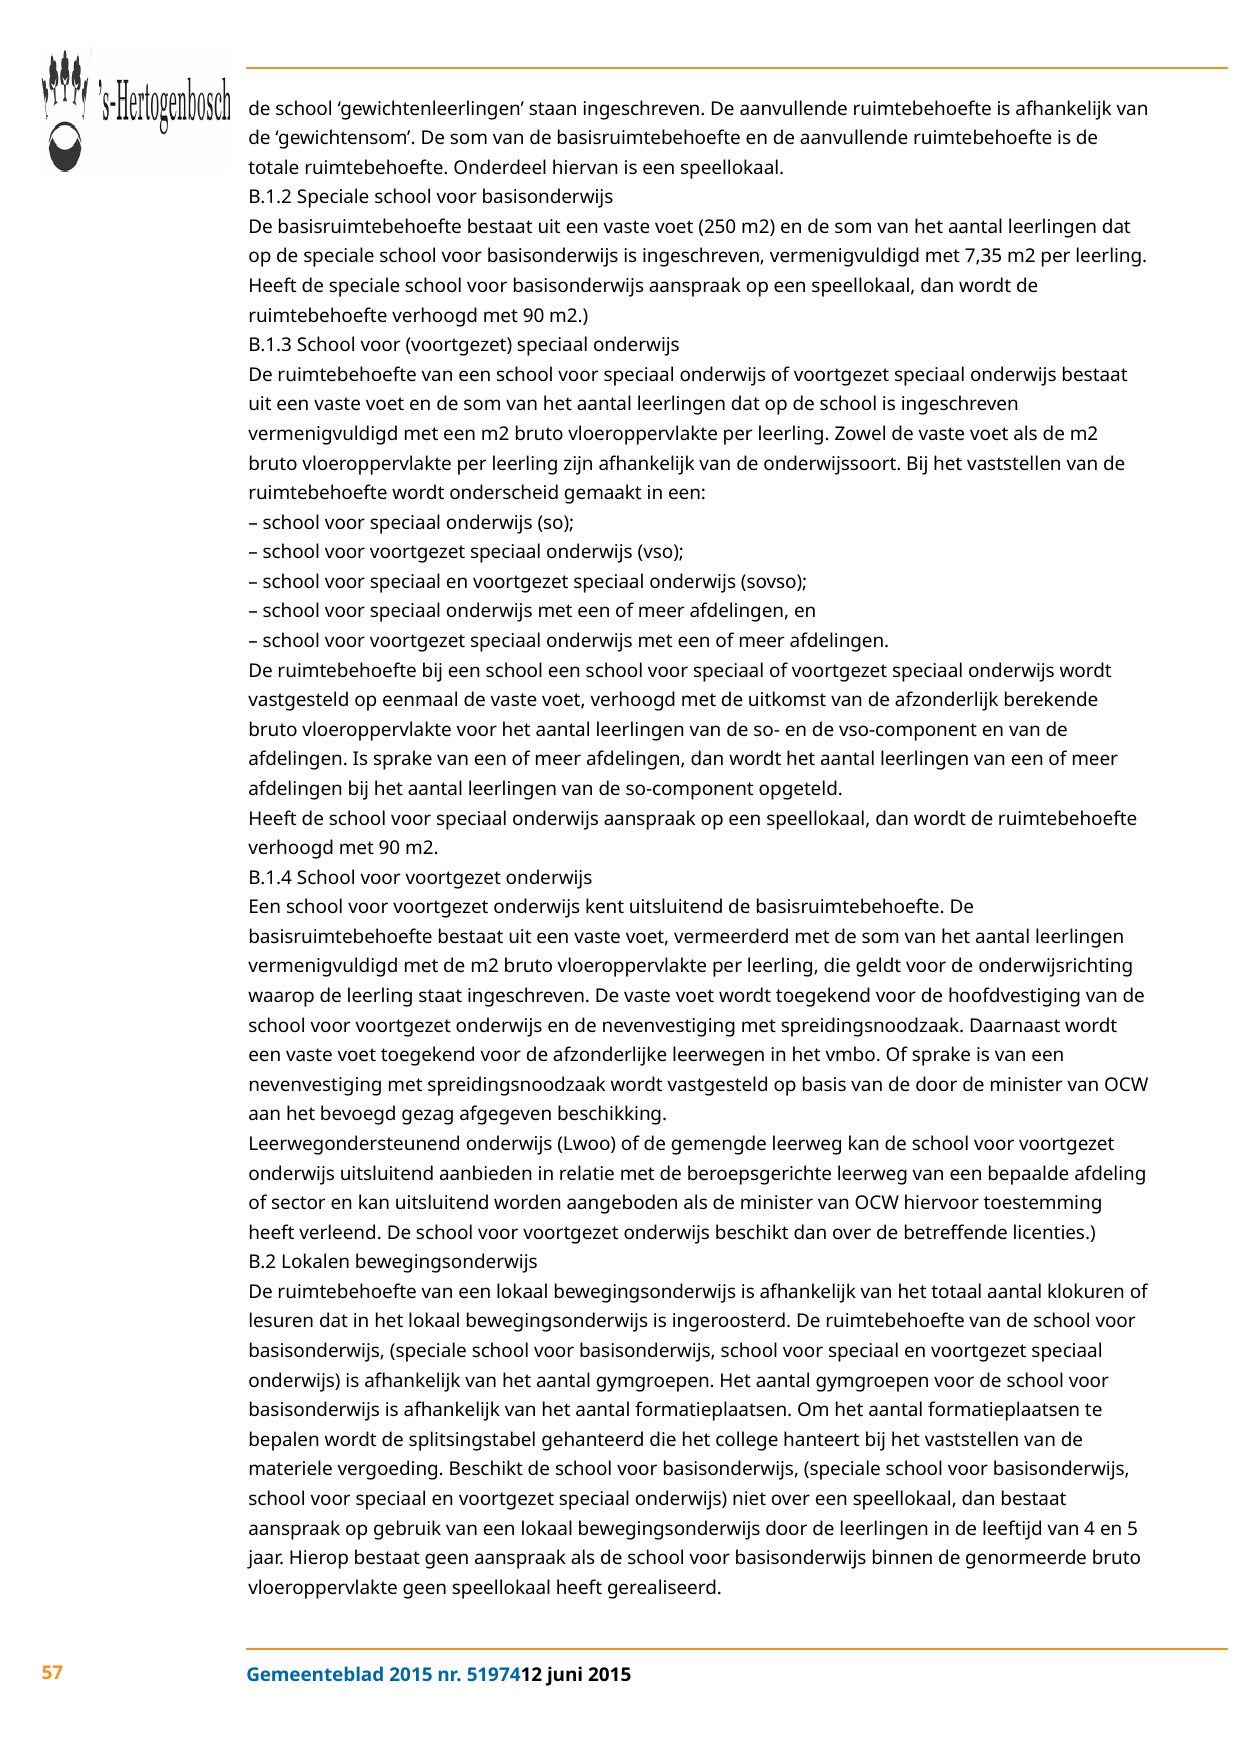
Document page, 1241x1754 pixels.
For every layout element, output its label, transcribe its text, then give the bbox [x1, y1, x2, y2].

text – school voor voortgezet speciaal onderwijs met een of meer afdelingen. [248, 627, 1152, 653]
text B.1.2 Speciale school voor basisonderwijs [248, 183, 1152, 209]
text Een school voor voortgezet onderwijs kent uitsluitend de basisruimtebehoefte. De basisruimtebehoefte bestaat uit een vaste voet, vermeerderd met de som van het aantal leerlingen vermenigvuldigd met de m2 bruto vloeroppervlakte per leerling, die geldt voor de onderwijsrichting waarop de leerling staat ingeschreven. De vaste voet wordt toegekend voor de hoofdvestiging van de school voor voortgezet onderwijs en de nevenvestiging met spreidingsnoodzaak. Daarnaast wordt een vaste voet toegekend voor de afzonderlijke leerwegen in het vmbo. Of sprake is van een nevenvestiging met spreidingsnoodzaak wordt vastgesteld op basis van de door de minister van OCW aan het bevoegd gezag afgegeven beschikking. [248, 893, 1152, 1126]
text de school ‘gewichtenleerlingen’ staan ingeschreven. De aanvullende ruimtebehoefte is afhankelijk van de ‘gewichtensom’. De som van de basisruimtebehoefte en de aanvullende ruimtebehoefte is de totale ruimtebehoefte. Onderdeel hiervan is een speellokaal. [248, 95, 1152, 180]
text De ruimtebehoefte bij een school een school voor speciaal of voortgezet speciaal onderwijs wordt vastgesteld op eenmaal de vaste voet, verhoogd met de uitkomst van de afzonderlijk berekende bruto vloeroppervlakte voor het aantal leerlingen van de so- en de vso-component en van de afdelingen. Is sprake van een of meer afdelingen, dan wordt het aantal leerlingen van een of meer afdelingen bij het aantal leerlingen van de so-component opgeteld. [248, 657, 1152, 801]
text B.2 Lokalen bewegingsonderwijs [248, 1248, 1152, 1274]
text – school voor speciaal onderwijs met een of meer afdelingen, en [248, 598, 1152, 623]
text – school voor speciaal onderwijs (so); [248, 509, 1152, 535]
text Leerwegondersteunend onderwijs (Lwoo) of de gemengde leerweg kan de school voor voortgezet onderwijs uitsluitend aanbieden in relatie met de beroepsgerichte leerweg van een bepaalde afdeling of sector en kan uitsluitend worden aangeboden als de minister van OCW hiervoor toestemming heeft verleend. De school voor voortgezet onderwijs beschikt dan over de betreffende licenties.) [248, 1130, 1152, 1245]
text De basisruimtebehoefte bestaat uit een vaste voet (250 m2) en de som van het aantal leerlingen dat op de speciale school voor basisonderwijs is ingeschreven, vermenigvuldigd met 7,35 m2 per leerling. Heeft de speciale school voor basisonderwijs aanspraak op een speellokaal, dan wordt de ruimtebehoefte verhoogd met 90 m2.) [248, 213, 1152, 328]
picture [41, 47, 231, 172]
text – school voor voortgezet speciaal onderwijs (vso); [248, 538, 1152, 564]
text De ruimtebehoefte van een lokaal bewegingsonderwijs is afhankelijk van het totaal aantal klokuren of lesuren dat in het lokaal bewegingsonderwijs is ingeroosterd. De ruimtebehoefte van de school voor basisonderwijs, (speciale school voor basisonderwijs, school voor speciaal en voortgezet speciaal onderwijs) is afhankelijk van het aantal gymgroepen. Het aantal gymgroepen voor de school voor basisonderwijs is afhankelijk van het aantal formatieplaatsen. Om het aantal formatieplaatsen te bepalen wordt de splitsingstabel gehanteerd die het college hanteert bij het vaststellen van de materiele vergoeding. Beschikt de school voor basisonderwijs, (speciale school voor basisonderwijs, school voor speciaal en voortgezet speciaal onderwijs) niet over een speellokaal, dan bestaat aanspraak op gebruik van een lokaal bewegingsonderwijs door de leerlingen in de leeftijd van 4 en 5 jaar. Hierop bestaat geen aanspraak als de school voor basisonderwijs binnen de genormeerde bruto vloeroppervlakte geen speellokaal heeft gerealiseerd. [248, 1278, 1152, 1600]
text – school voor speciaal en voortgezet speciaal onderwijs (sovso); [248, 568, 1152, 594]
text B.1.3 School voor (voortgezet) speciaal onderwijs [248, 331, 1152, 357]
text B.1.4 School voor voortgezet onderwijs [248, 864, 1152, 890]
text Heeft de school voor speciaal onderwijs aanspraak op een speellokaal, dan wordt de ruimtebehoefte verhoogd met 90 m2. [248, 805, 1152, 860]
text De ruimtebehoefte van een school voor speciaal onderwijs of voortgezet speciaal onderwijs bestaat uit een vaste voet en de som van het aantal leerlingen dat op de school is ingeschreven vermenigvuldigd met een m2 bruto vloeroppervlakte per leerling. Zowel de vaste voet als de m2 bruto vloeroppervlakte per leerling zijn afhankelijk van de onderwijssoort. Bij het vaststellen van de ruimtebehoefte wordt onderscheid gemaakt in een: [248, 361, 1152, 505]
